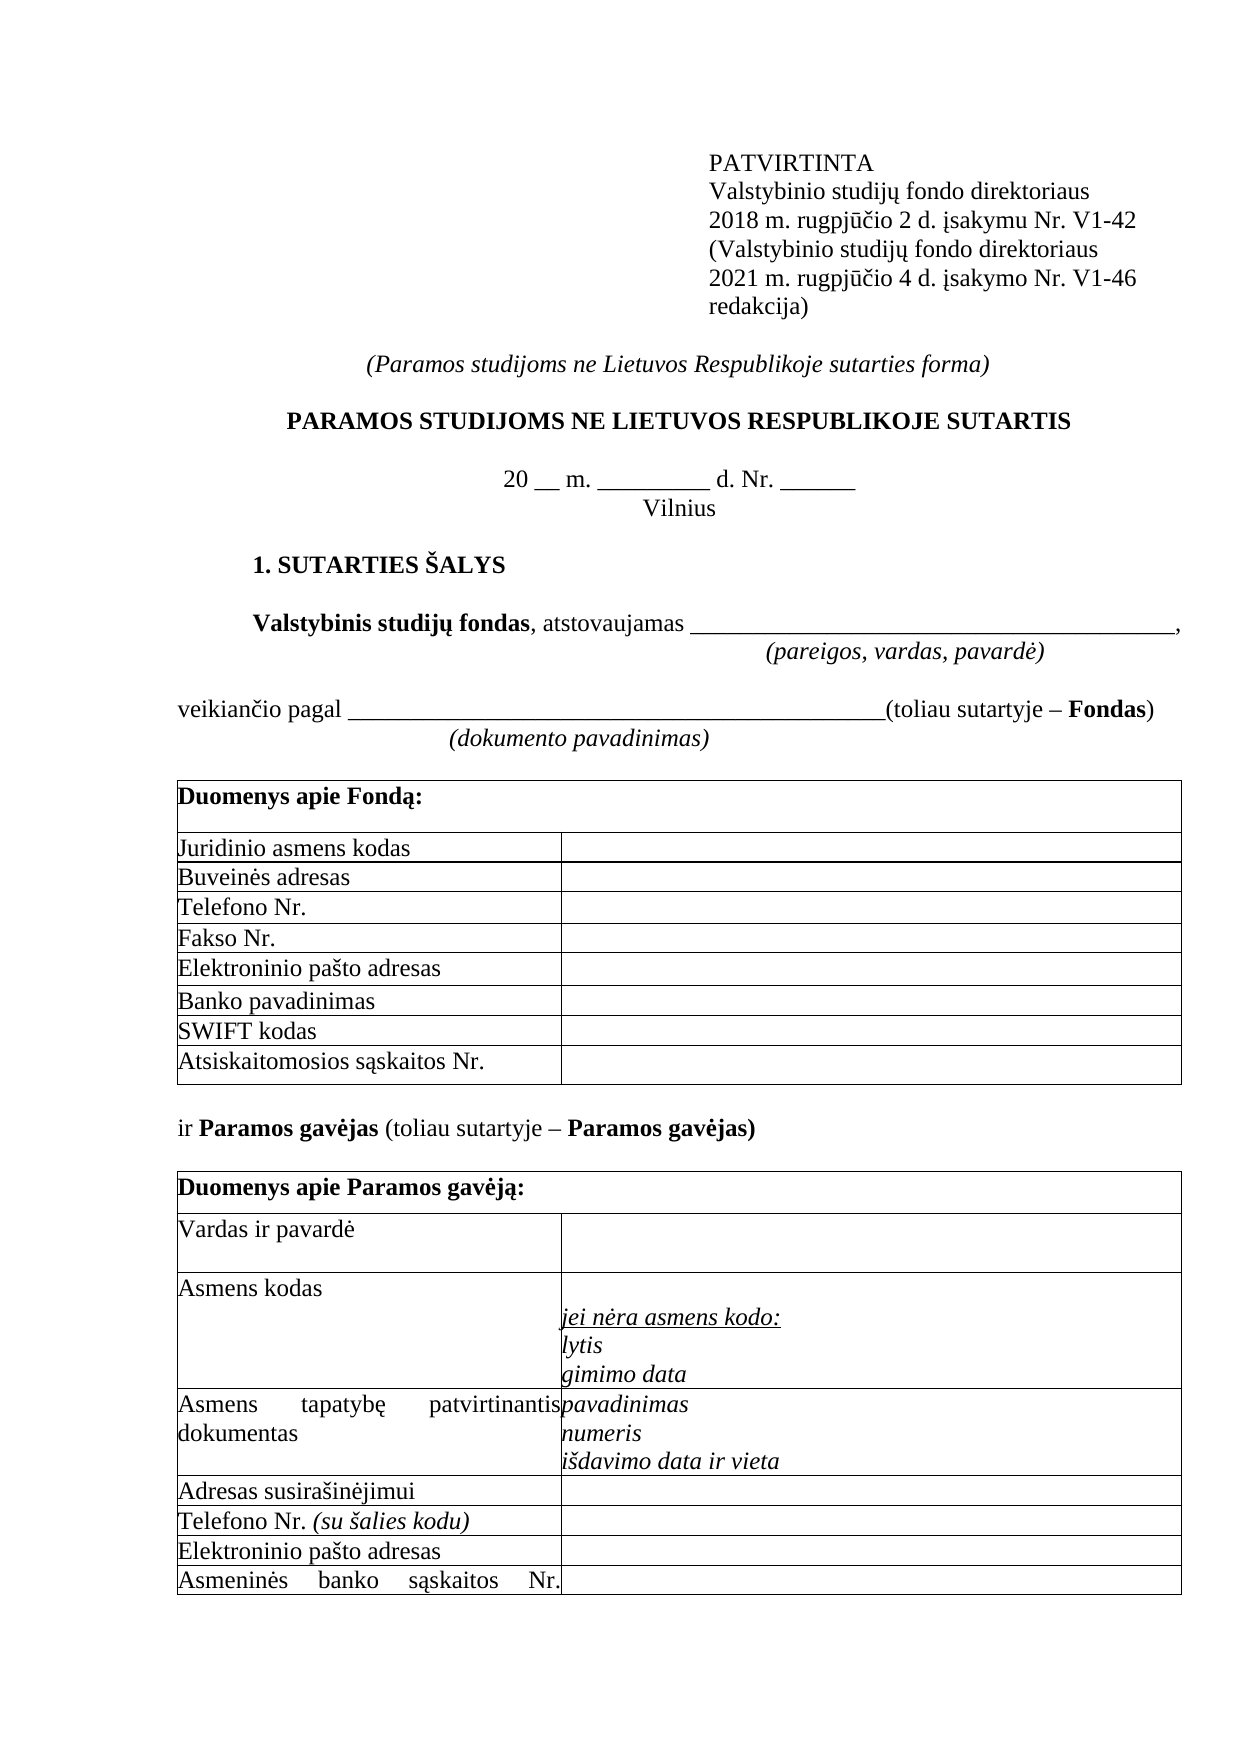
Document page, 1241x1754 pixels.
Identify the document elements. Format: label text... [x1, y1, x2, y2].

table_cell [562, 1214, 1181, 1272]
text 2018 m. rugpjūčio 2 d. įsakymu Nr. V1-42 [709, 205, 1181, 234]
table_cell [562, 863, 1181, 891]
table_cell jei nėra asmens kodo: lytis gimimo data [562, 1273, 1181, 1388]
table_cell [562, 1566, 1181, 1594]
table_cell Asmens kodas [178, 1273, 561, 1388]
table_cell [562, 892, 1181, 922]
table_cell Fakso Nr. [178, 924, 561, 952]
table_cell Telefono Nr. [178, 892, 561, 922]
table_cell [562, 953, 1181, 985]
table_cell Banko pavadinimas [178, 986, 561, 1015]
text 20 __ m. _________ d. Nr. ______ [177, 464, 1181, 493]
table_cell Elektroninio pašto adresas [178, 1536, 561, 1564]
text 1. SUTARTIES ŠALYS [177, 550, 1181, 579]
text Valstybinio studijų fondo direktoriaus [709, 176, 1181, 205]
table_cell Asmeninės banko sąskaitos Nr. [178, 1566, 561, 1594]
table_cell Juridinio asmens kodas [178, 833, 561, 861]
table_cell [562, 1536, 1181, 1564]
table_cell pavadinimas numeris išdavimo data ir vieta [562, 1389, 1181, 1475]
table_cell [562, 1506, 1181, 1535]
table_cell ir Paramos gavėjas (toliau sutartyje – Paramos gavėjas) [177, 1085, 1181, 1171]
text 2021 m. rugpjūčio 4 d. įsakymo Nr. V1-46 [709, 263, 1181, 291]
table_cell SWIFT kodas [178, 1016, 561, 1045]
table_header Valstybinis studijų fondas, atstovaujamas , (pareigos, vardas, pavardė) veikiančio pagal ___________________________________________(toliau sutartyje – Fondas) (dokumento pavadinimas) [177, 608, 1181, 780]
text PATVIRTINTA [709, 148, 1181, 176]
table_cell [562, 833, 1181, 861]
table_cell Atsiskaitomosios sąskaitos Nr. [178, 1046, 561, 1084]
table_cell Vardas ir pavardė [178, 1214, 561, 1272]
table_cell [562, 1476, 1181, 1505]
text Vilnius [177, 493, 1181, 521]
table_cell Adresas susirašinėjimui [178, 1476, 561, 1505]
table_cell Asmens tapatybę patvirtinantis dokumentas [178, 1389, 561, 1475]
table_cell Duomenys apie Fondą: [178, 781, 1181, 832]
table_cell [562, 1046, 1181, 1084]
text redakcija) [709, 291, 1181, 320]
table_cell Elektroninio pašto adresas [178, 953, 561, 985]
table_cell [562, 986, 1181, 1015]
table_cell Buveinės adresas [178, 863, 561, 891]
table_cell [562, 924, 1181, 952]
table_cell Duomenys apie Paramos gavėją: [178, 1172, 1181, 1213]
table_cell [562, 1016, 1181, 1045]
text (Paramos studijoms ne Lietuvos Respublikoje sutarties forma) [177, 349, 1181, 378]
table_cell Telefono Nr. (su šalies kodu) [178, 1506, 561, 1535]
text (Valstybinio studijų fondo direktoriaus [709, 234, 1181, 263]
text PARAMOS STUDIJOMS NE LIETUVOS RESPUBLIKOJE SUTARTIS [177, 406, 1181, 435]
